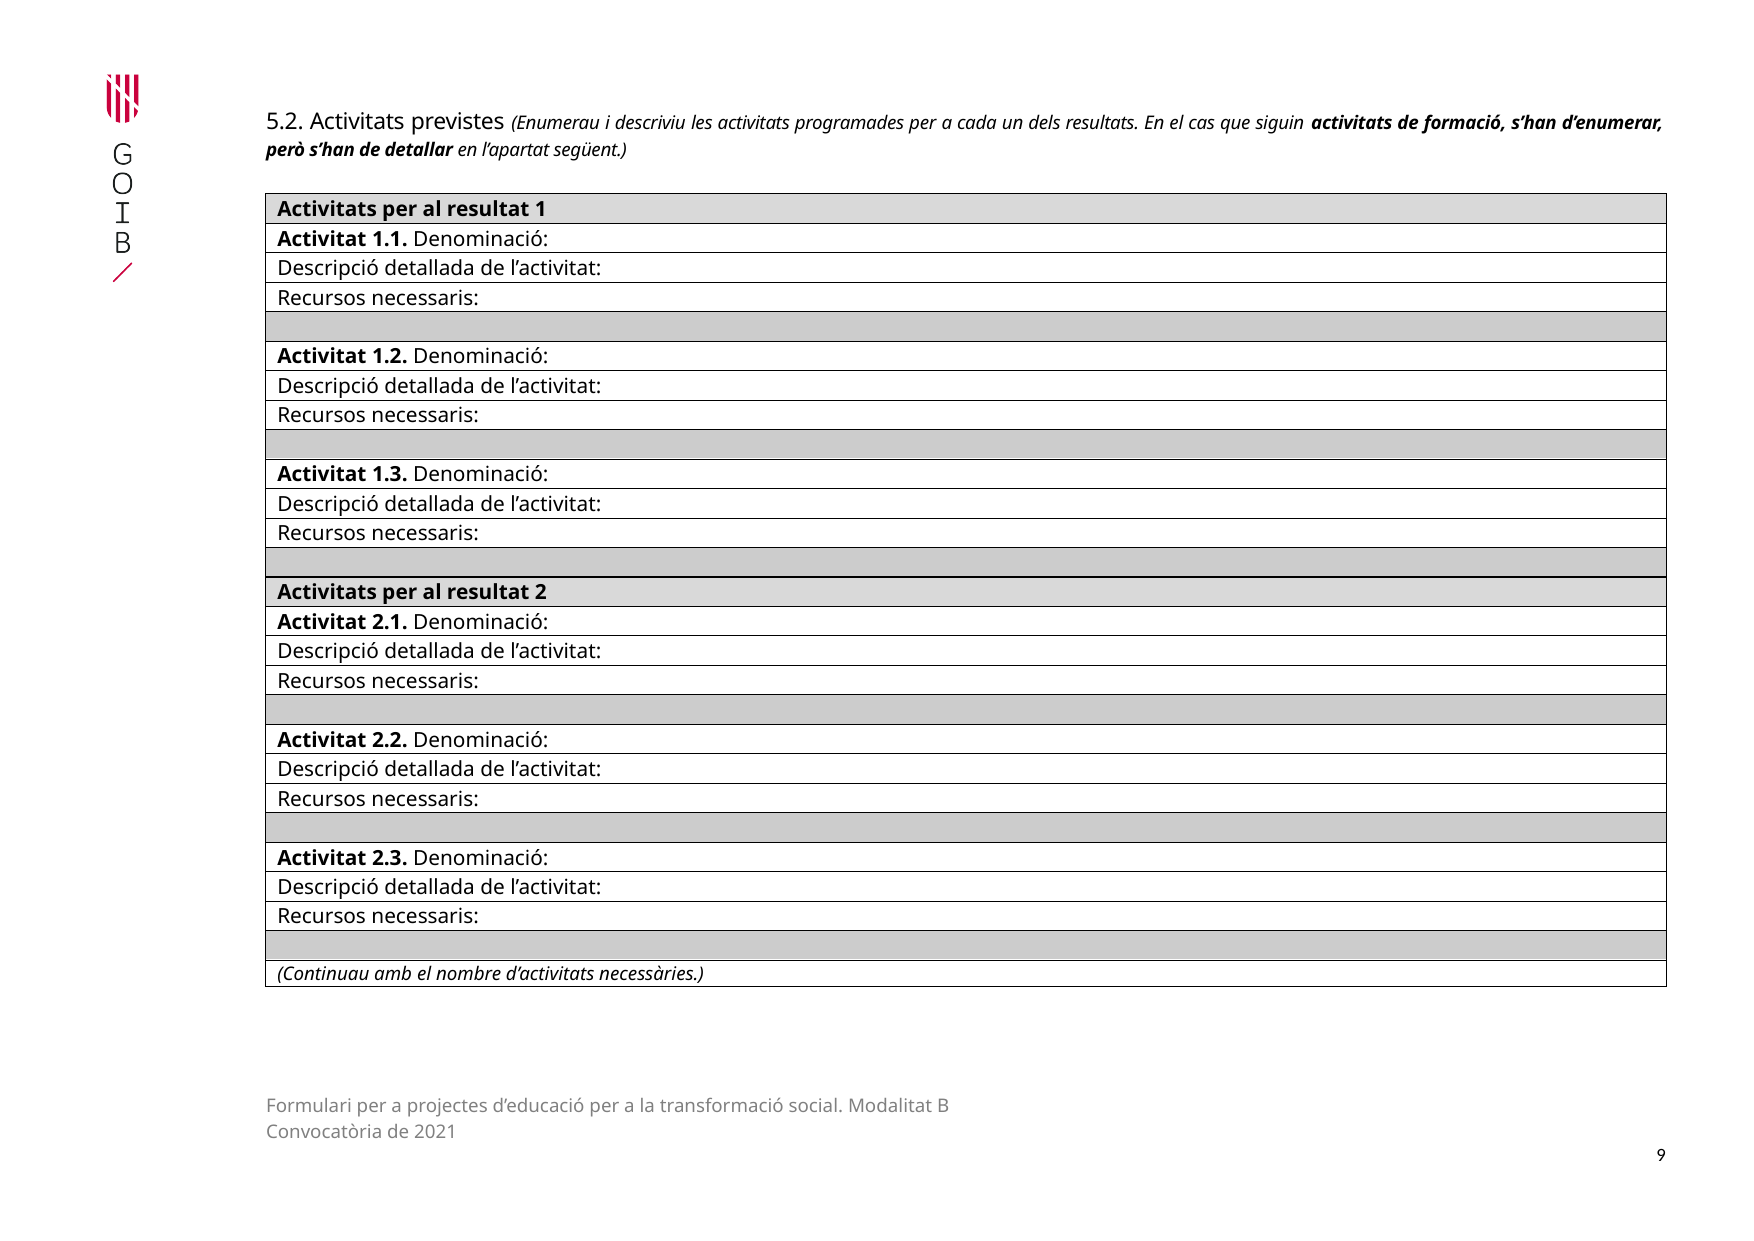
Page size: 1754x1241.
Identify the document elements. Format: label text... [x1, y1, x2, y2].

table_cell Recursos necessaris: [266, 401, 1666, 429]
table_cell Descripció detallada de l’activitat: [266, 489, 1666, 517]
table_cell Descripció detallada de l’activitat: [266, 872, 1666, 901]
text 5.2. Activitats previstes (Enumerau i descriviu les activitats programades per a cada un dels resultats. En el cas que siguin activitats de formació, s’han d’enumerar, però s’han de detallar en l’apartat següent.) [266, 105, 1665, 162]
table_cell (Continuau amb el nombre d’activitats necessàries.) [266, 961, 1666, 986]
table_cell [266, 548, 1666, 576]
table_cell Descripció detallada de l’activitat: [266, 371, 1666, 399]
table_cell Activitat 2.2. Denominació: [266, 725, 1666, 753]
table_cell Descripció detallada de l’activitat: [266, 754, 1666, 783]
table_cell Activitats per al resultat 2 [266, 578, 1666, 606]
table_header Activitats per al resultat 1 [266, 194, 1666, 223]
table_cell [266, 312, 1666, 341]
table_cell Recursos necessaris: [266, 902, 1666, 930]
table_cell Recursos necessaris: [266, 519, 1666, 547]
table_cell Activitat 2.3. Denominació: [266, 843, 1666, 871]
table_cell Activitat 1.1. Denominació: [266, 224, 1666, 252]
picture [78, 51, 167, 313]
table_cell Descripció detallada de l’activitat: [266, 636, 1666, 665]
table_cell Activitat 1.2. Denominació: [266, 342, 1666, 370]
table_cell Descripció detallada de l’activitat: [266, 253, 1666, 282]
table_cell [266, 813, 1666, 842]
table_cell Recursos necessaris: [266, 784, 1666, 812]
table_cell Recursos necessaris: [266, 666, 1666, 694]
table_cell Activitat 2.1. Denominació: [266, 607, 1666, 635]
table_cell [266, 695, 1666, 724]
table_cell [266, 931, 1666, 959]
table_cell [266, 430, 1666, 458]
table_cell Activitat 1.3. Denominació: [266, 460, 1666, 488]
table_cell Recursos necessaris: [266, 283, 1666, 311]
